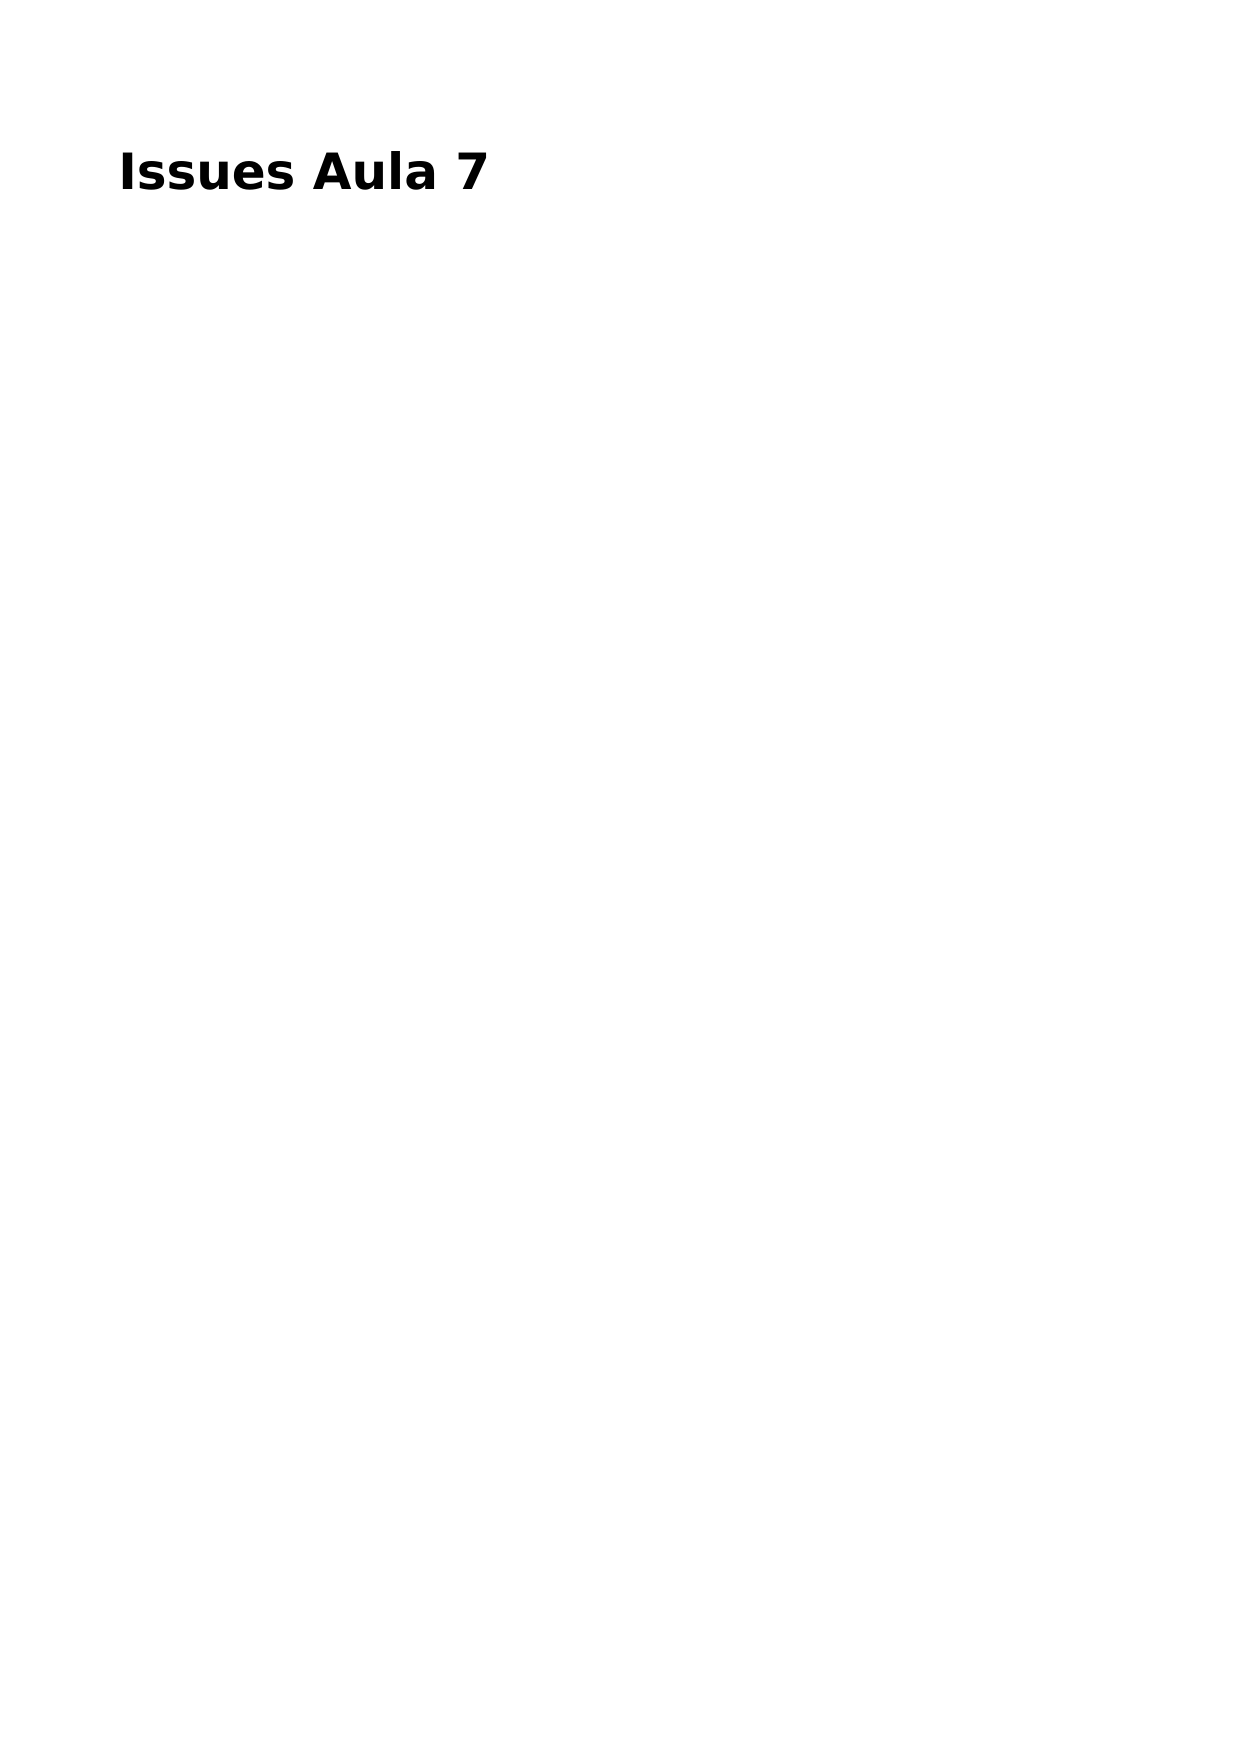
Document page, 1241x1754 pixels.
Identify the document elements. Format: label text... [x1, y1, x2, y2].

subtitle Issues Aula 7 [118, 143, 1122, 201]
